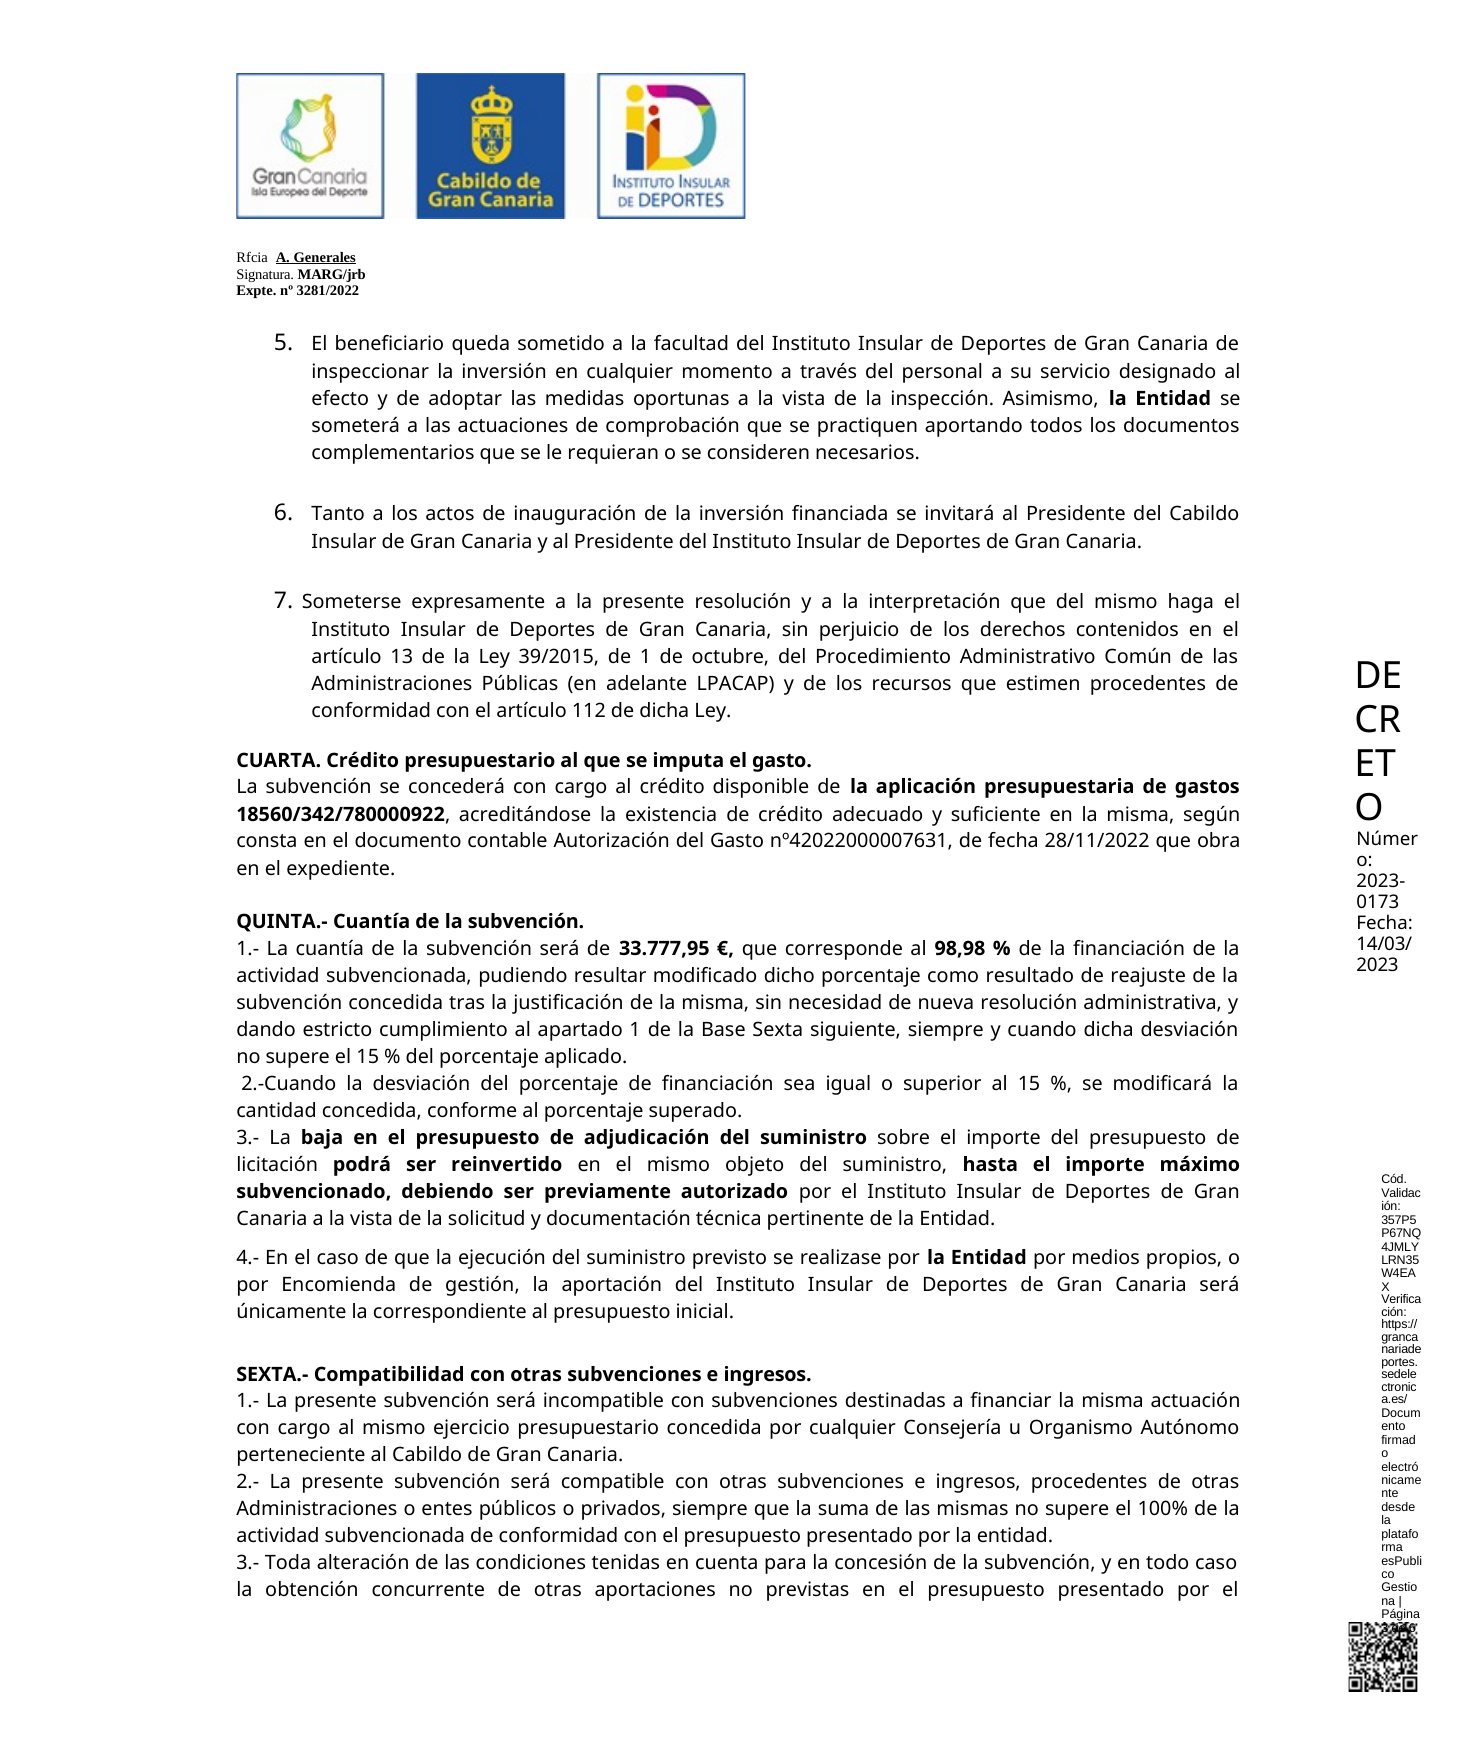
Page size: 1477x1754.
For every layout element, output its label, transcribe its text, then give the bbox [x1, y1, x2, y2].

list Tanto a los actos de inauguración de la inversión financiada se invitará al Presidente del Cabildo Insular de Gran Canaria y al Presidente del Instituto Insular de Deportes de Gran Canaria. [274, 496, 1240, 554]
text 3.- Toda alteración de las condiciones tenidas en cuenta para la concesión de la subvención, y en todo caso la obtención concurrente de otras aportaciones no previstas en el presupuesto presentado por el [236, 1549, 1240, 1603]
text Verificación: https://grancanariadeportes.sedelectronica.es/ [1381, 1294, 1422, 1406]
list Número: 2023-0173 Fecha: 14/03/2023 [1356, 829, 1421, 975]
text Cód. Validación: 357P5P67NQ4JMLYLRN35W4EAX [1381, 1173, 1422, 1294]
text 2.-Cuando la desviación del porcentaje de financiación sea igual o superior al 15 %, se modificará la cantidad concedida, conforme al porcentaje superado. [236, 1069, 1239, 1123]
text 4.- En el caso de que la ejecución del suministro previsto se realizase por la Entidad por medios propios, o por Encomienda de gestión, la aportación del Instituto Insular de Deportes de Gran Canaria será únicamente la correspondiente al presupuesto inicial. [236, 1243, 1240, 1324]
picture [236, 73, 746, 219]
text 2.- La presente subvención será compatible con otras subvenciones e ingresos, procedentes de otras Administraciones o entes públicos o privados, siempre que la suma de las mismas no supere el 100% de la actividad subvencionada de conformidad con el presupuesto presentado por la entidad. [236, 1468, 1240, 1549]
text 3.- La baja en el presupuesto de adjudicación del suministro sobre el importe del presupuesto de licitación podrá ser reinvertido en el mismo objeto del suministro, hasta el importe máximo subvencionado, debiendo ser previamente autorizado por el Instituto Insular de Deportes de Gran Canaria a la vista de la solicitud y documentación técnica pertinente de la Entidad. [236, 1123, 1240, 1231]
picture [1348, 1622, 1418, 1692]
text 1.- La cuantía de la subvención será de 33.777,95 €, que corresponde al 98,98 % de la financiación de la actividad subvencionada, pudiendo resultar modificado dicho porcentaje como resultado de reajuste de la subvención concedida tras la justificación de la misma, sin necesidad de nueva resolución administrativa, y dando estricto cumplimiento al apartado 1 de la Base Sexta siguiente, siempre y cuando dicha desviación no supere el 15 % del porcentaje aplicado. [236, 934, 1240, 1069]
subtitle CUARTA. Crédito presupuestario al que se imputa el gasto. [236, 747, 1354, 773]
text 1.- La presente subvención será incompatible con subvenciones destinadas a financiar la misma actuación con cargo al mismo ejercicio presupuestario concedida por cualquier Consejería u Organismo Autónomo perteneciente al Cabildo de Gran Canaria. [236, 1387, 1240, 1468]
subtitle QUINTA.- Cuantía de la subvención. [236, 908, 1356, 934]
text La subvención se concederá con cargo al crédito disponible de la aplicación presupuestaria de gastos 18560/342/780000922, acreditándose la existencia de crédito adecuado y suficiente en la misma, según consta en el documento contable Autorización del Gasto nº42022000007631, de fecha 28/11/2022 que obra en el expediente. [236, 773, 1240, 881]
list DECRETO [1354, 654, 1421, 829]
subtitle SEXTA.- Compatibilidad con otras subvenciones e ingresos. [236, 1360, 1381, 1387]
list El beneficiario queda sometido a la facultad del Instituto Insular de Deportes de Gran Canaria de inspeccionar la inversión en cualquier momento a través del personal a su servicio designado al efecto y de adoptar las medidas oportunas a la vista de la inspección. Asimismo, la Entidad se someterá a las actuaciones de comprobación que se practiquen aportando todos los documentos complementarios que se le requieran o se consideren necesarios. [274, 326, 1240, 466]
text Documento firmado electrónicamente desde la plataforma esPublico Gestiona | Página 3 de 6 [1381, 1406, 1422, 1635]
list Someterse expresamente a la presente resolución y a la interpretación que del mismo haga el Instituto Insular de Deportes de Gran Canaria, sin perjuicio de los derechos contenidos en el artículo 13 de la Ley 39/2015, de 1 de octubre, del Procedimiento Administrativo Común de las Administraciones Públicas (en adelante LPACAP) y de los recursos que estimen procedentes de conformidad con el artículo 112 de dicha Ley. [274, 584, 1240, 723]
